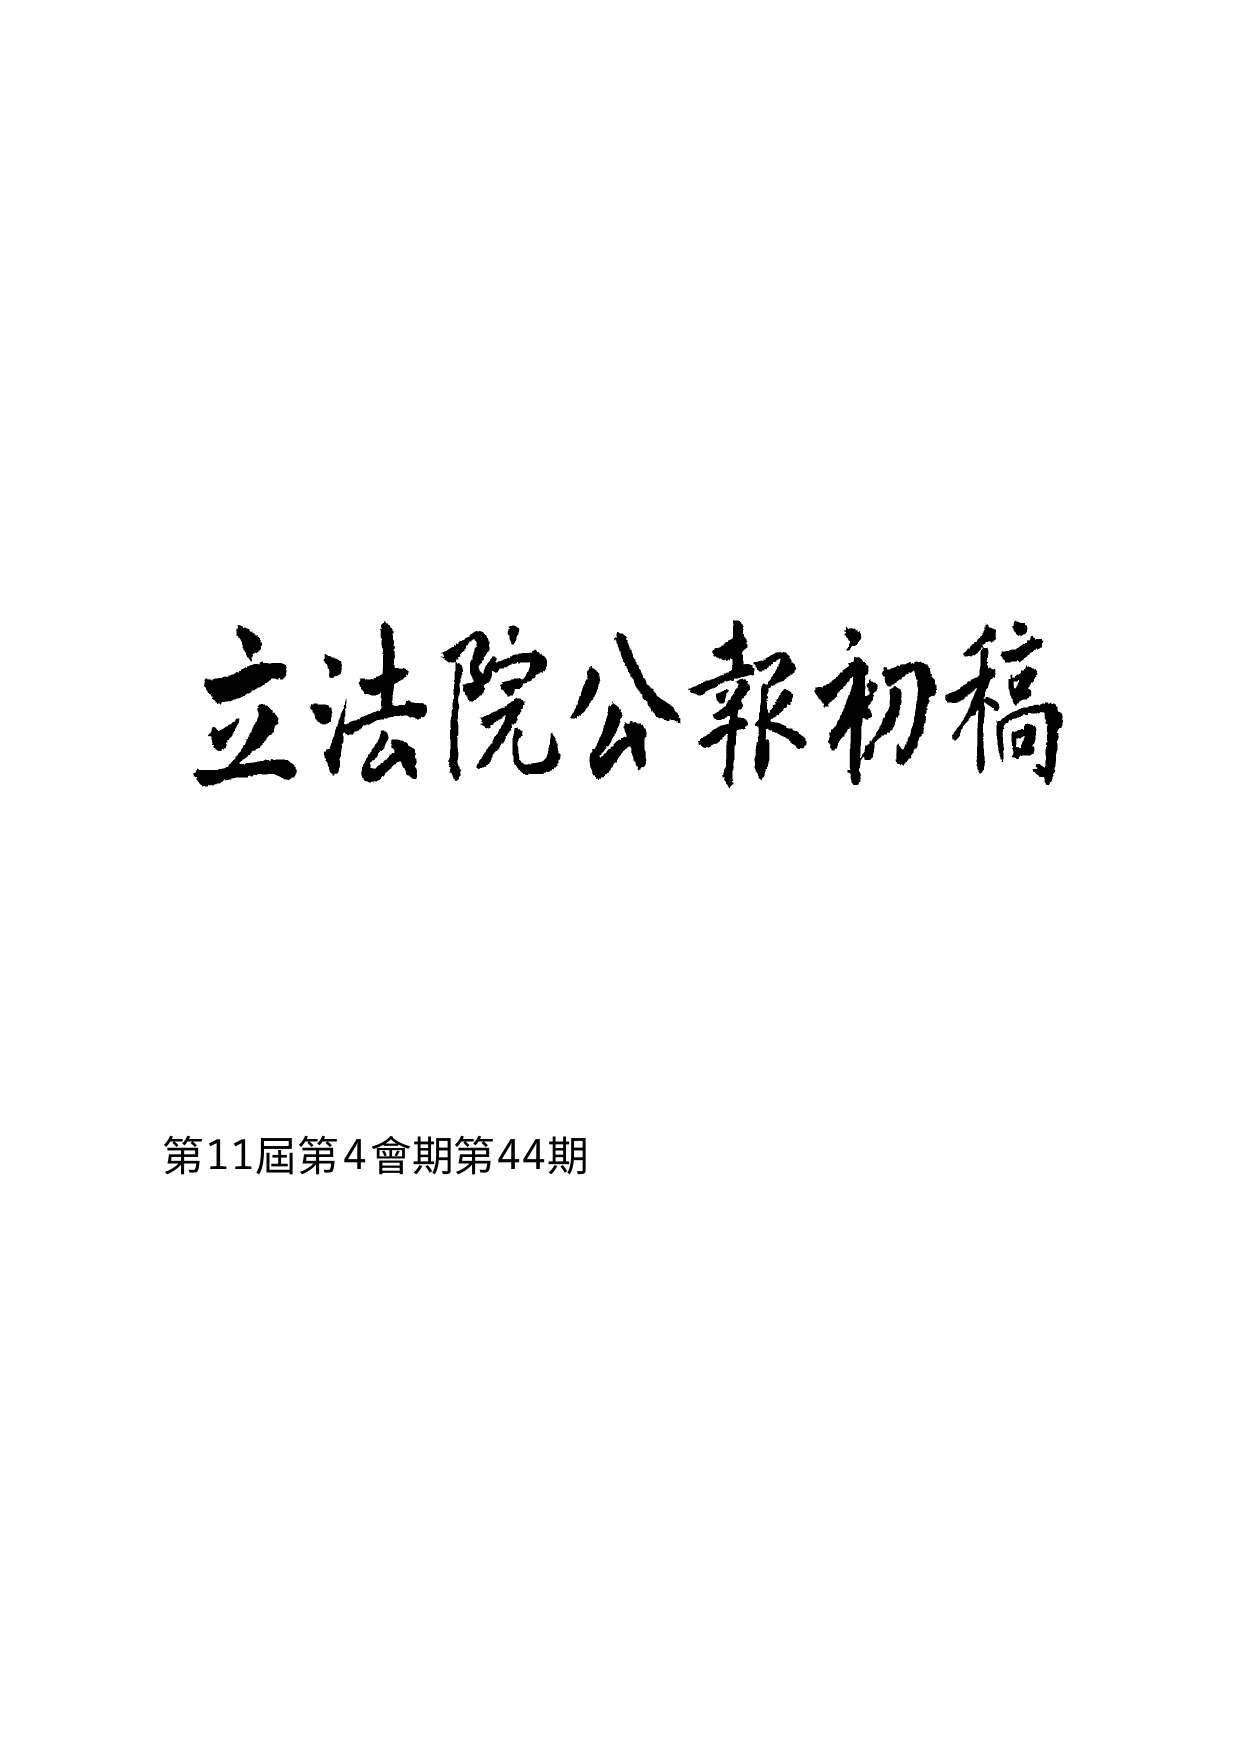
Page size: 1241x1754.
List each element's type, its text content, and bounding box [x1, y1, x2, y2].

table_header [151, 406, 1098, 902]
table_header 第11屆第4會期第44期 [151, 1089, 617, 1234]
